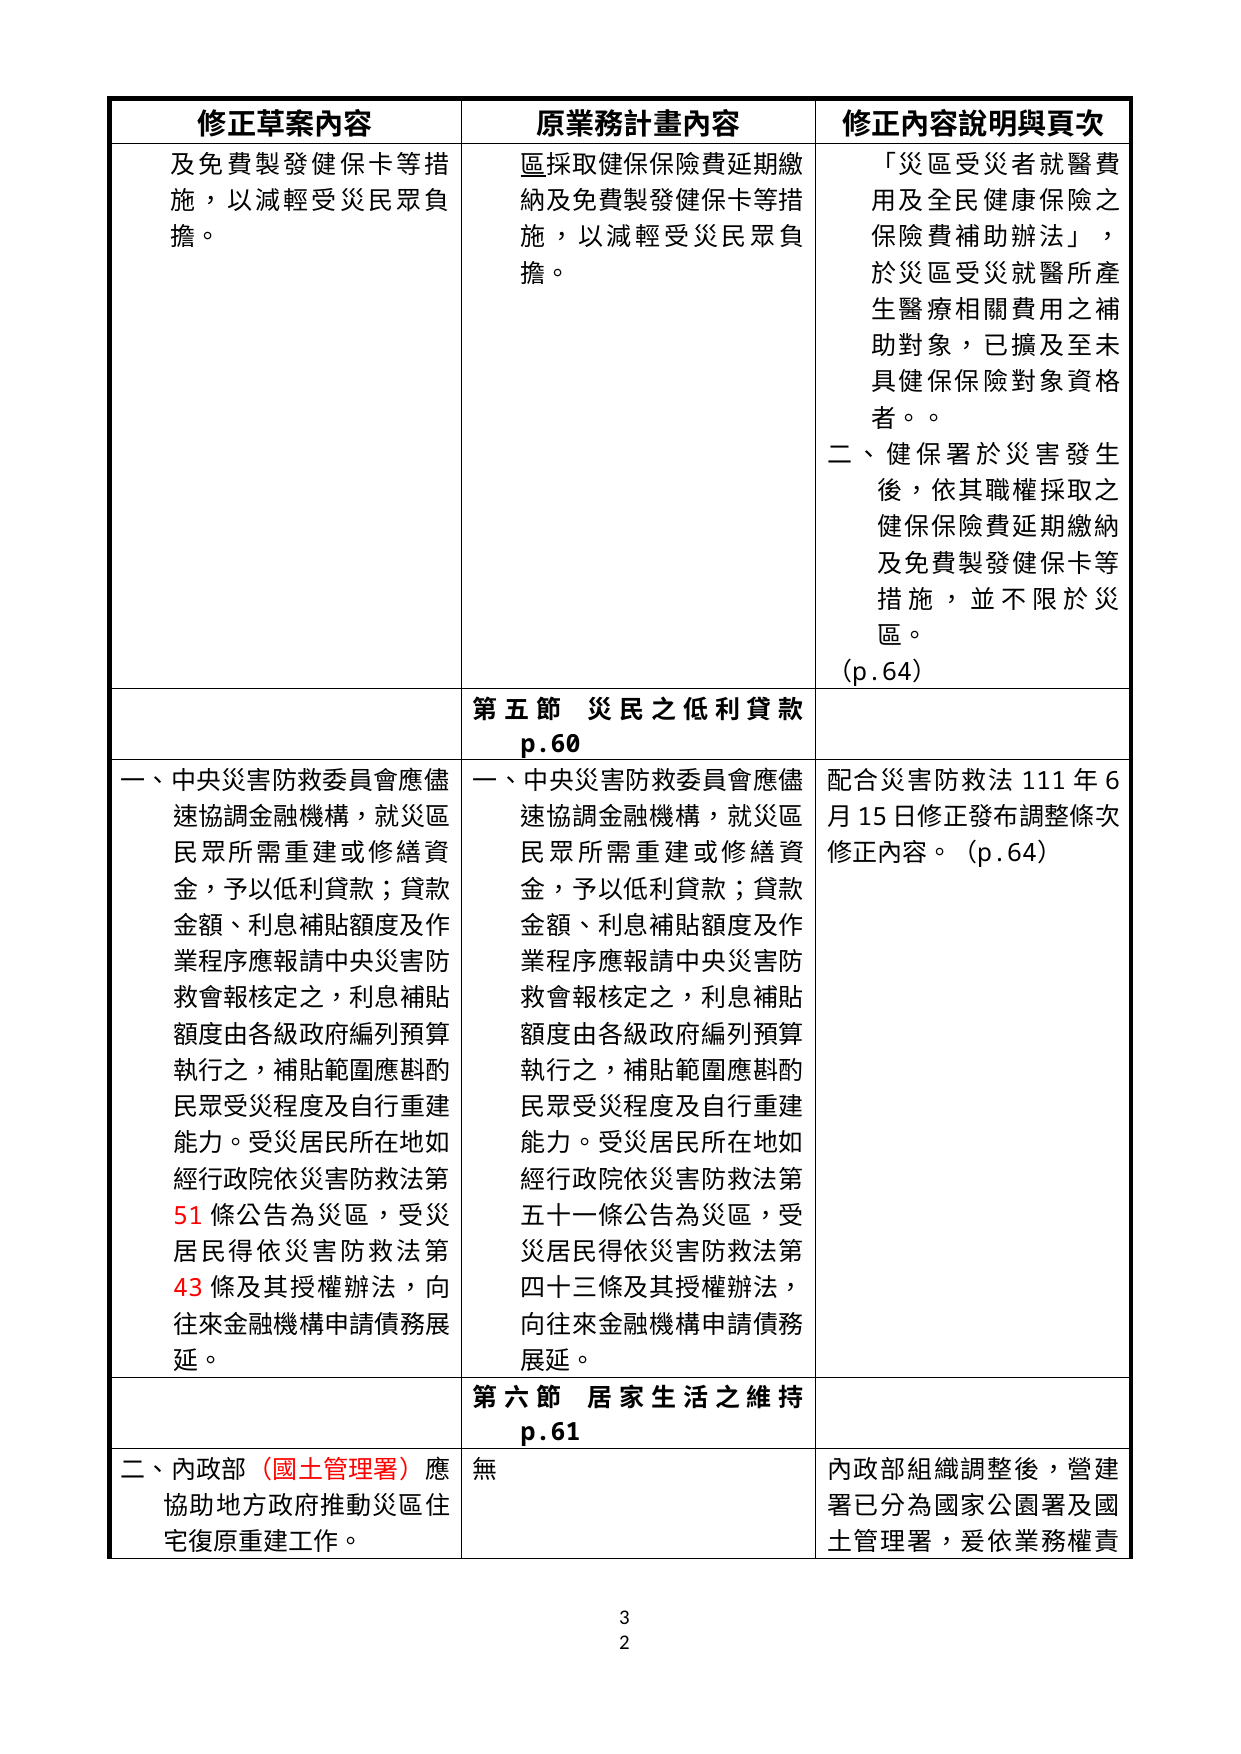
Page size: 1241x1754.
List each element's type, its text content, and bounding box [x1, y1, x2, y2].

table_header 修正內容說明與頁次 [816, 101, 1129, 143]
table_cell 配合災害防救法111年6月15日修正發布調整條次修正內容。（p.64） [816, 760, 1129, 1377]
table_cell [112, 689, 461, 759]
table_cell [816, 1378, 1129, 1448]
table_header 修正草案內容 [112, 101, 461, 143]
table_cell 及免費製發健保卡等措施，以減輕受災民眾負擔。 [112, 144, 461, 688]
table_cell 區採取健保保險費延期繳納及免費製發健保卡等措施，以減輕受災民眾負擔。 [462, 144, 815, 688]
table_cell [112, 1378, 461, 1448]
table_cell 「災區受災者就醫費用及全民健康保險之保險費補助辦法」，於災區受災就醫所產生醫療相關費用之補助對象，已擴及至未具健保保險對象資格者。。 二、健保署於災害發生後，依其職權採取之健保保險費延期繳納及免費製發健保卡等措施，並不限於災區。 （p.64） [816, 144, 1129, 688]
table_header 原業務計畫內容 [462, 101, 815, 143]
table_cell 一、中央災害防救委員會應儘速協調金融機構，就災區民眾所需重建或修繕資金，予以低利貸款；貸款金額、利息補貼額度及作業程序應報請中央災害防救會報核定之，利息補貼額度由各級政府編列預算執行之，補貼範圍應斟酌民眾受災程度及自行重建能力。受災居民所在地如經行政院依災害防救法第51條公告為災區，受災居民得依災害防救法第43條及其授權辦法，向往來金融機構申請債務展延。 [112, 760, 461, 1377]
table_cell 二、內政部（國土管理署）應協助地方政府推動災區住宅復原重建工作。 [112, 1449, 461, 1558]
table_cell 第五節 災民之低利貸款 p.60 [462, 689, 815, 759]
table_cell 無 [462, 1449, 815, 1558]
table_cell 內政部組織調整後，營建署已分為國家公園署及國土管理署，爰依業務權責 [816, 1449, 1129, 1558]
table_cell 第六節 居家生活之維持 p.61 [462, 1378, 815, 1448]
table_cell 一、中央災害防救委員會應儘速協調金融機構，就災區民眾所需重建或修繕資金，予以低利貸款；貸款金額、利息補貼額度及作業程序應報請中央災害防救會報核定之，利息補貼額度由各級政府編列預算執行之，補貼範圍應斟酌民眾受災程度及自行重建能力。受災居民所在地如經行政院依災害防救法第五十一條公告為災區，受災居民得依災害防救法第四十三條及其授權辦法，向往來金融機構申請債務展延。 [462, 760, 815, 1377]
table_cell [816, 689, 1129, 759]
